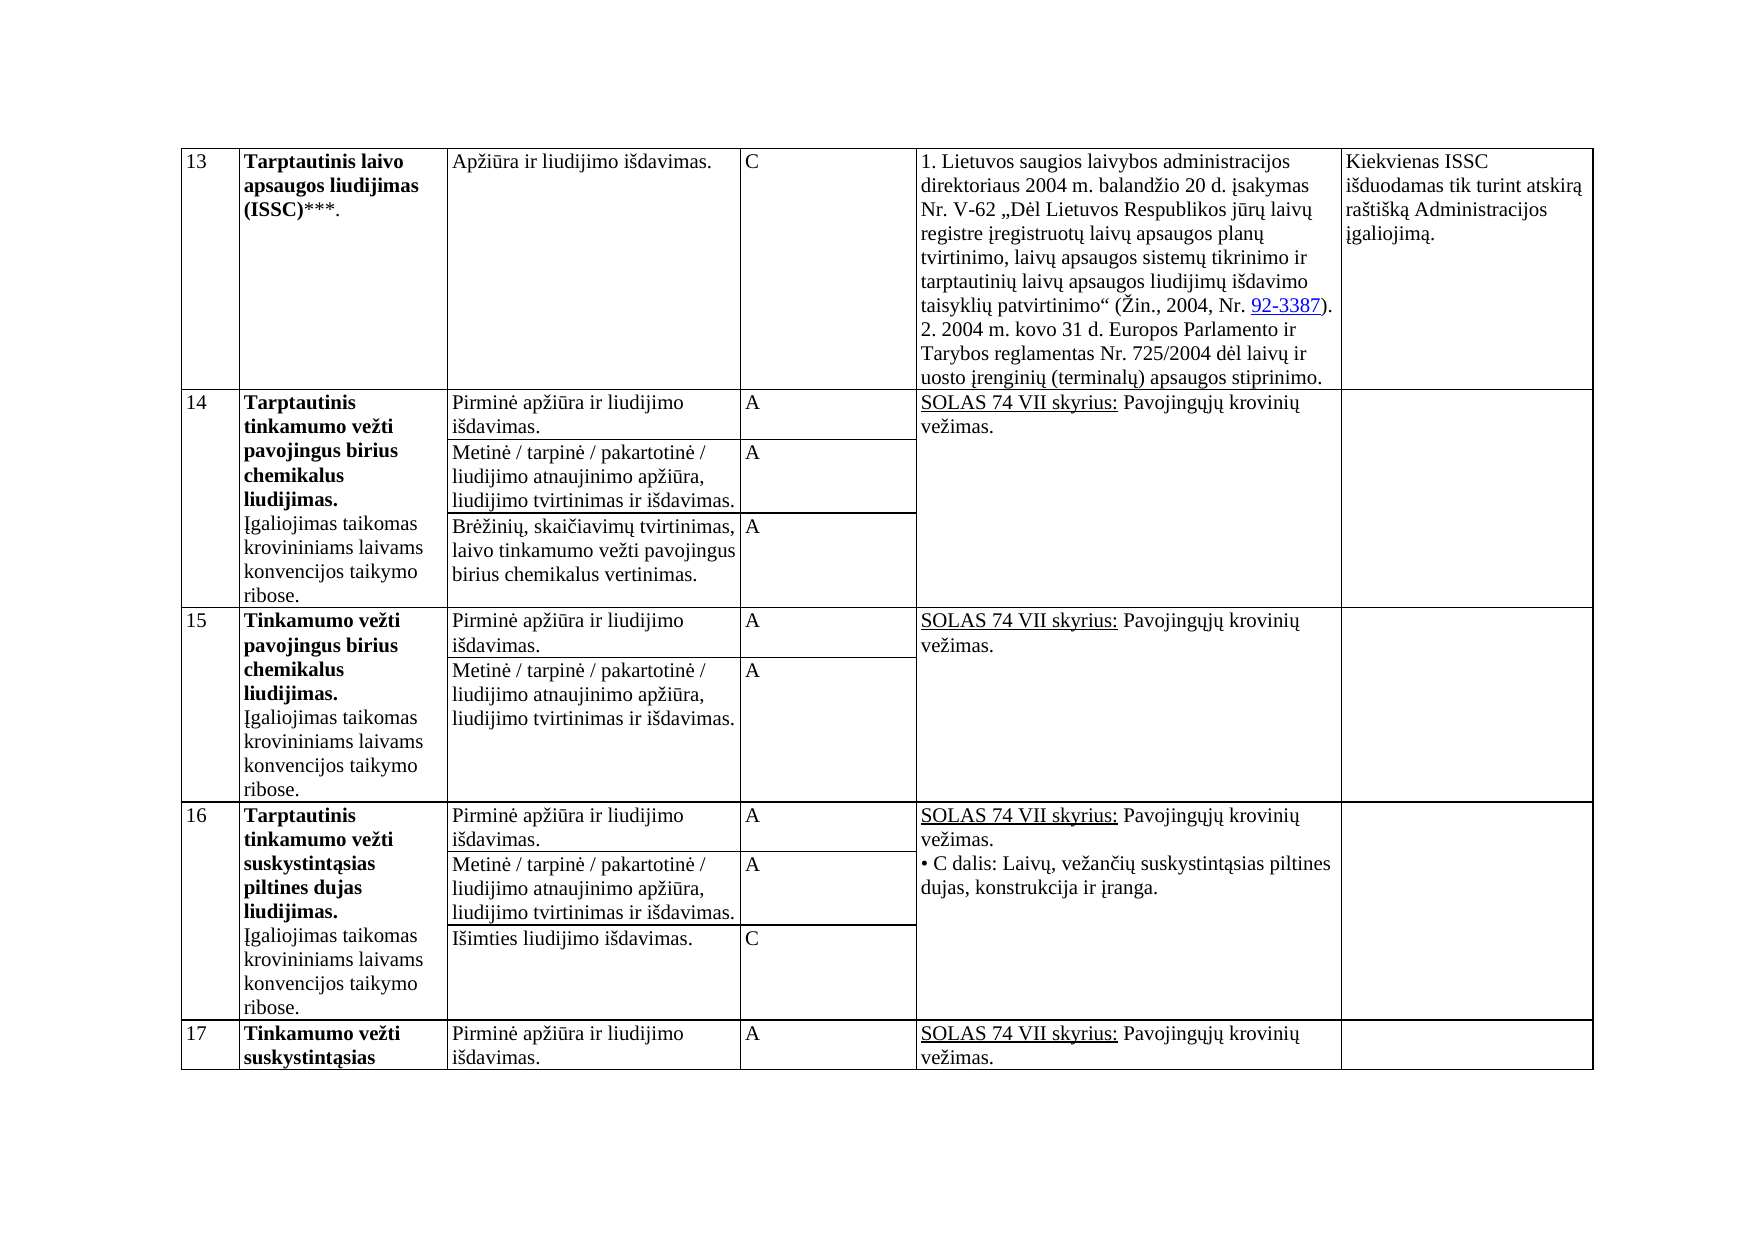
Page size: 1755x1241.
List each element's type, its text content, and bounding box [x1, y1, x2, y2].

table_cell SOLAS 74 VII skyrius: Pavojingųjų krovinių vežimas. [917, 390, 1341, 607]
table_cell [1600, 512, 1754, 607]
table_cell [1600, 607, 1754, 657]
table_cell [1342, 608, 1592, 801]
table_cell [1600, 1019, 1754, 1069]
table_cell [1600, 851, 1754, 924]
table_cell [1594, 607, 1599, 657]
table_cell Išimties liudijimo išdavimas. [448, 926, 740, 1019]
table_cell [1600, 389, 1754, 438]
table_cell [1594, 657, 1599, 801]
table_cell [1594, 801, 1599, 851]
table_cell Pirminė apžiūra ir liudijimo išdavimas. [448, 390, 740, 438]
table_cell C [741, 926, 916, 1019]
table_cell 1. Lietuvos saugios laivybos administracijos direktoriaus 2004 m. balandžio 20 d. įsakymas Nr. V-62 „Dėl Lietuvos Respublikos jūrų laivų registre įregistruotų laivų apsaugos planų tvirtinimo, laivų apsaugos sistemų tikrinimo ir tarptautinių laivų apsaugos liudijimų išdavimo taisyklių patvirtinimo“ (Žin., 2004, Nr. 92-3387). 2. 2004 m. kovo 31 d. Europos Parlamento ir Tarybos reglamentas Nr. 725/2004 dėl laivų ir uosto įrenginių (terminalų) apsaugos stiprinimo. [917, 149, 1341, 389]
table_cell A [741, 390, 916, 438]
table_cell [1342, 803, 1592, 1019]
table_cell A [741, 608, 916, 657]
table_cell [1600, 439, 1754, 512]
table_cell A [741, 440, 916, 512]
table_cell Pirminė apžiūra ir liudijimo išdavimas. [448, 803, 740, 851]
table_cell A [741, 658, 916, 801]
table_cell [1594, 512, 1599, 607]
table_cell Pirminė apžiūra ir liudijimo išdavimas. [448, 608, 740, 657]
table_cell Tinkamumo vežti suskystintąsias [240, 1021, 447, 1069]
table_cell Metinė / tarpinė / pakartotinė / liudijimo atnaujinimo apžiūra, liudijimo tvirtinimas ir išdavimas. [448, 658, 740, 801]
table_cell C [741, 149, 916, 389]
table_cell [1594, 851, 1599, 924]
table_cell 17 [182, 1021, 239, 1069]
table_cell [1594, 1019, 1599, 1069]
table_cell 14 [182, 390, 239, 607]
table_cell A [741, 1021, 916, 1069]
table_cell A [741, 852, 916, 924]
table_cell [1594, 439, 1599, 512]
table_cell [1600, 148, 1754, 389]
table_cell [1600, 801, 1754, 851]
table_cell Metinė / tarpinė / pakartotinė / liudijimo atnaujinimo apžiūra, liudijimo tvirtinimas ir išdavimas. [448, 440, 740, 512]
table_cell A [741, 803, 916, 851]
table_cell Pirminė apžiūra ir liudijimo išdavimas. [448, 1021, 740, 1069]
table_cell SOLAS 74 VII skyrius: Pavojingųjų krovinių vežimas. • C dalis: Laivų, vežančių suskystintąsias piltines dujas, konstrukcija ir įranga. [917, 803, 1341, 1019]
table_cell 15 [182, 608, 239, 801]
table_cell [1342, 390, 1592, 607]
table_cell 13 [182, 149, 239, 389]
table_cell [1594, 389, 1599, 438]
table_cell Tarptautinis tinkamumo vežti suskystintąsias piltines dujas liudijimas. Įgaliojimas taikomas krovininiams laivams konvencijos taikymo ribose. [240, 803, 447, 1019]
table_cell Tarptautinis tinkamumo vežti pavojingus birius chemikalus liudijimas. Įgaliojimas taikomas krovininiams laivams konvencijos taikymo ribose. [240, 390, 447, 607]
table_cell SOLAS 74 VII skyrius: Pavojingųjų krovinių vežimas. [917, 1021, 1341, 1069]
table_cell [1594, 148, 1599, 389]
table_cell [1594, 924, 1599, 1019]
table_cell Tarptautinis laivo apsaugos liudijimas (ISSC)***. [240, 149, 447, 389]
table_cell [1342, 1021, 1592, 1069]
table_cell A [741, 514, 916, 607]
table_cell Tinkamumo vežti pavojingus birius chemikalus liudijimas. Įgaliojimas taikomas krovininiams laivams konvencijos taikymo ribose. [240, 608, 447, 801]
table_cell 16 [182, 803, 239, 1019]
table_cell SOLAS 74 VII skyrius: Pavojingųjų krovinių vežimas. [917, 608, 1341, 801]
table_cell Metinė / tarpinė / pakartotinė / liudijimo atnaujinimo apžiūra, liudijimo tvirtinimas ir išdavimas. [448, 852, 740, 924]
table_cell Apžiūra ir liudijimo išdavimas. [448, 149, 740, 389]
table_cell [1600, 657, 1754, 801]
table_cell Kiekvienas ISSC išduodamas tik turint atskirą raštišką Administracijos įgaliojimą. [1342, 149, 1592, 389]
table_cell Brėžinių, skaičiavimų tvirtinimas, laivo tinkamumo vežti pavojingus birius chemikalus vertinimas. [448, 514, 740, 607]
table_cell [1600, 924, 1754, 1019]
